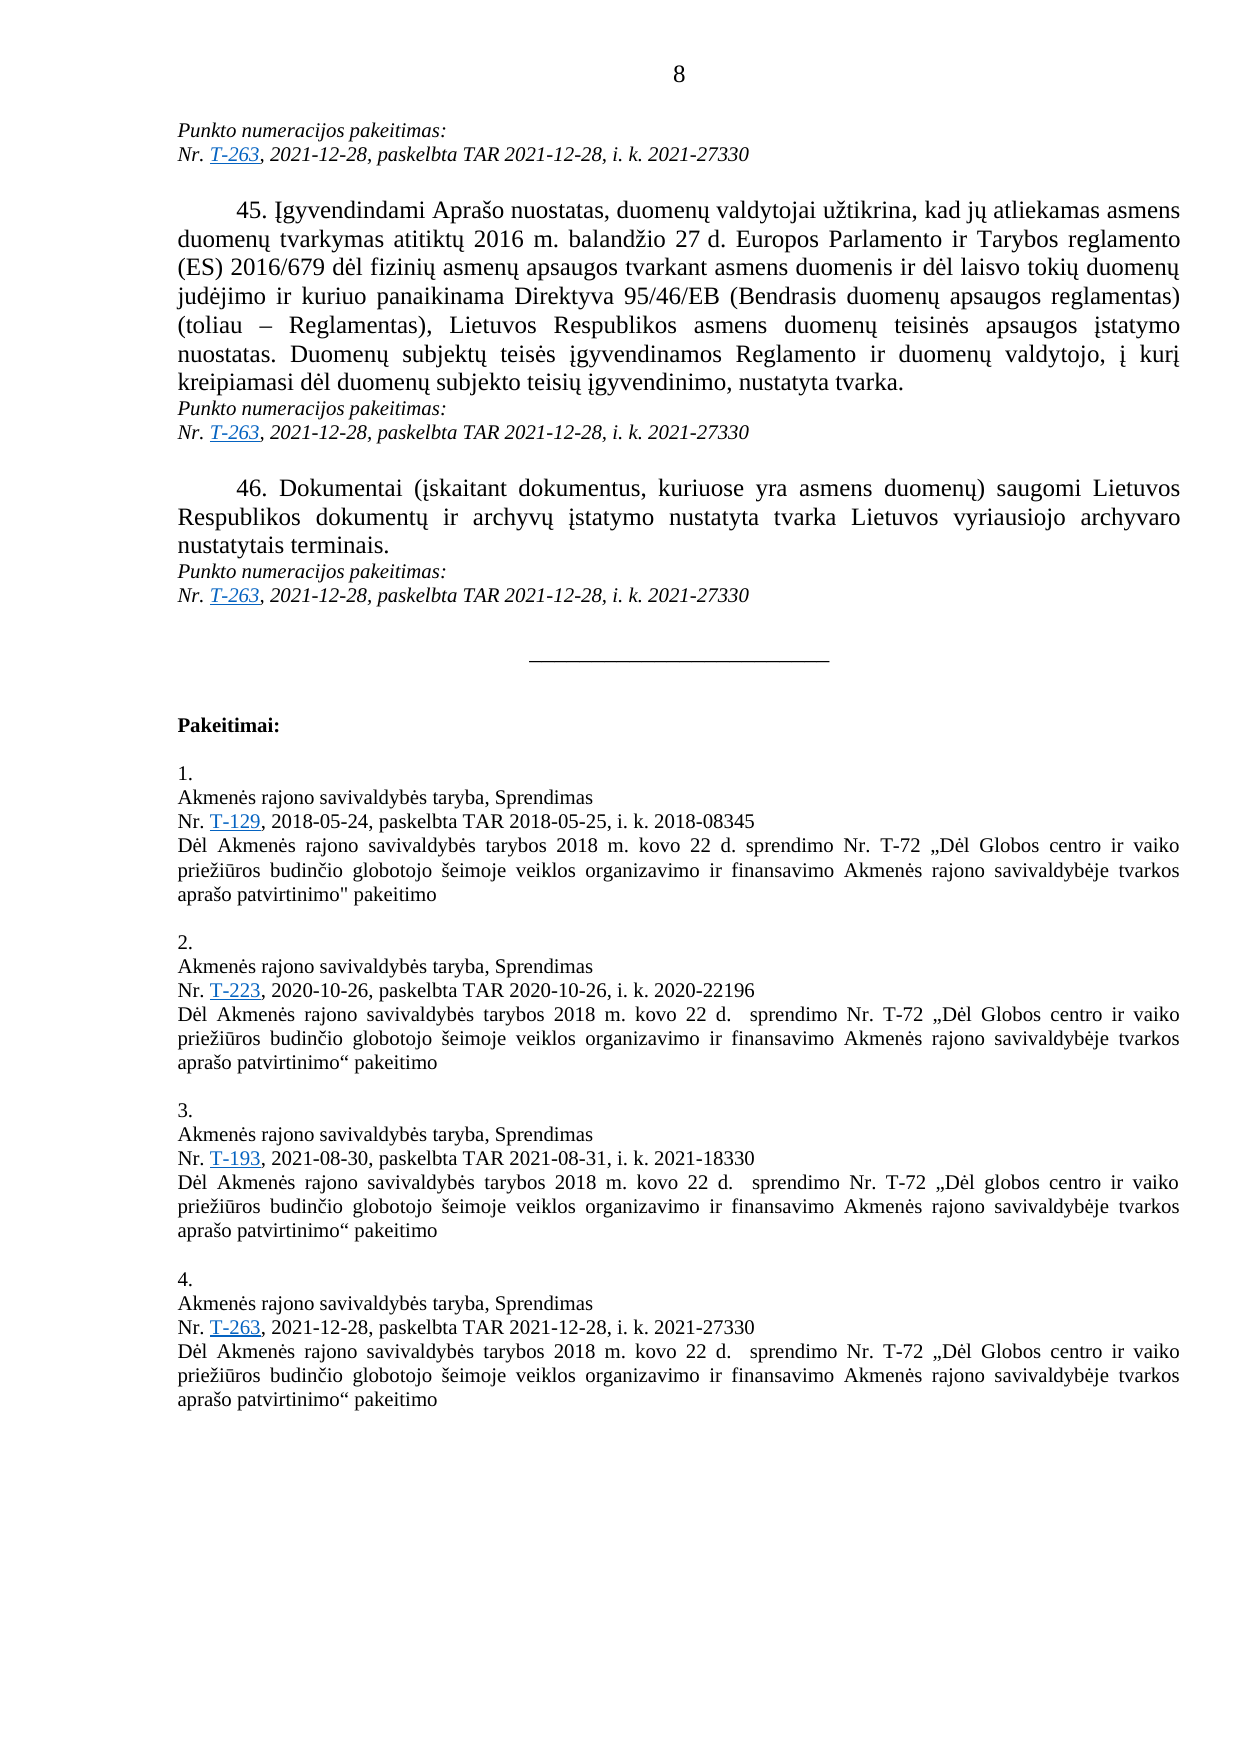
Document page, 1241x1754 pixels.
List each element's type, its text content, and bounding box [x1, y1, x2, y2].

text 45. Įgyvendindami Aprašo nuostatas, duomenų valdytojai užtikrina, kad jų atliekamas asmens duomenų tvarkymas atitiktų 2016 m. balandžio 27 d. Europos Parlamento ir Tarybos reglamento (ES) 2016/679 dėl fizinių asmenų apsaugos tvarkant asmens duomenis ir dėl laisvo tokių duomenų judėjimo ir kuriuo panaikinama Direktyva 95/46/EB (Bendrasis duomenų apsaugos reglamentas) (toliau ‒ Reglamentas), Lietuvos Respublikos asmens duomenų teisinės apsaugos įstatymo nuostatas. Duomenų subjektų teisės įgyvendinamos Reglamento ir duomenų valdytojo, į kurį kreipiamasi dėl duomenų subjekto teisių įgyvendinimo, nustatyta tvarka. [177, 195, 1181, 396]
text Dėl Akmenės rajono savivaldybės tarybos 2018 m. kovo 22 d. sprendimo Nr. T-72 „Dėl globos centro ir vaiko priežiūros budinčio globotojo šeimoje veiklos organizavimo ir finansavimo Akmenės rajono savivaldybėje tvarkos aprašo patvirtinimo“ pakeitimo [177, 1170, 1181, 1242]
text ________________________ [177, 636, 1181, 665]
text 46. Dokumentai (įskaitant dokumentus, kuriuose yra asmens duomenų) saugomi Lietuvos Respublikos dokumentų ir archyvų įstatymo nustatyta tvarka Lietuvos vyriausiojo archyvaro nustatytais terminais. [177, 473, 1181, 559]
text Dėl Akmenės rajono savivaldybės tarybos 2018 m. kovo 22 d. sprendimo Nr. T-72 „Dėl Globos centro ir vaiko priežiūros budinčio globotojo šeimoje veiklos organizavimo ir finansavimo Akmenės rajono savivaldybėje tvarkos aprašo patvirtinimo" pakeitimo [177, 833, 1181, 906]
text 3. [177, 1098, 1181, 1122]
text Nr. T-263, 2021-12-28, paskelbta TAR 2021-12-28, i. k. 2021-27330 [177, 142, 1181, 166]
text Nr. T-193, 2021-08-30, paskelbta TAR 2021-08-31, i. k. 2021-18330 [177, 1146, 1181, 1170]
text Akmenės rajono savivaldybės taryba, Sprendimas [177, 954, 1181, 978]
text Nr. T-263, 2021-12-28, paskelbta TAR 2021-12-28, i. k. 2021-27330 [177, 420, 1181, 444]
text 4. [177, 1267, 1181, 1291]
text Akmenės rajono savivaldybės taryba, Sprendimas [177, 1122, 1181, 1146]
text Punkto numeracijos pakeitimas: [177, 118, 1181, 142]
text Nr. T-263, 2021-12-28, paskelbta TAR 2021-12-28, i. k. 2021-27330 [177, 583, 1181, 607]
text Pakeitimai: [177, 713, 1181, 737]
text Nr. T-263, 2021-12-28, paskelbta TAR 2021-12-28, i. k. 2021-27330 [177, 1315, 1181, 1339]
text Akmenės rajono savivaldybės taryba, Sprendimas [177, 1291, 1181, 1315]
text Punkto numeracijos pakeitimas: [177, 396, 1181, 420]
text 1. [177, 761, 1181, 785]
text Punkto numeracijos pakeitimas: [177, 559, 1181, 583]
text Dėl Akmenės rajono savivaldybės tarybos 2018 m. kovo 22 d. sprendimo Nr. T-72 „Dėl Globos centro ir vaiko priežiūros budinčio globotojo šeimoje veiklos organizavimo ir finansavimo Akmenės rajono savivaldybėje tvarkos aprašo patvirtinimo“ pakeitimo [177, 1339, 1181, 1411]
text Nr. T-223, 2020-10-26, paskelbta TAR 2020-10-26, i. k. 2020-22196 [177, 978, 1181, 1002]
text 2. [177, 930, 1181, 954]
text Nr. T-129, 2018-05-24, paskelbta TAR 2018-05-25, i. k. 2018-08345 [177, 809, 1181, 833]
text Akmenės rajono savivaldybės taryba, Sprendimas [177, 785, 1181, 809]
text Dėl Akmenės rajono savivaldybės tarybos 2018 m. kovo 22 d. sprendimo Nr. T-72 „Dėl Globos centro ir vaiko priežiūros budinčio globotojo šeimoje veiklos organizavimo ir finansavimo Akmenės rajono savivaldybėje tvarkos aprašo patvirtinimo“ pakeitimo [177, 1002, 1181, 1074]
